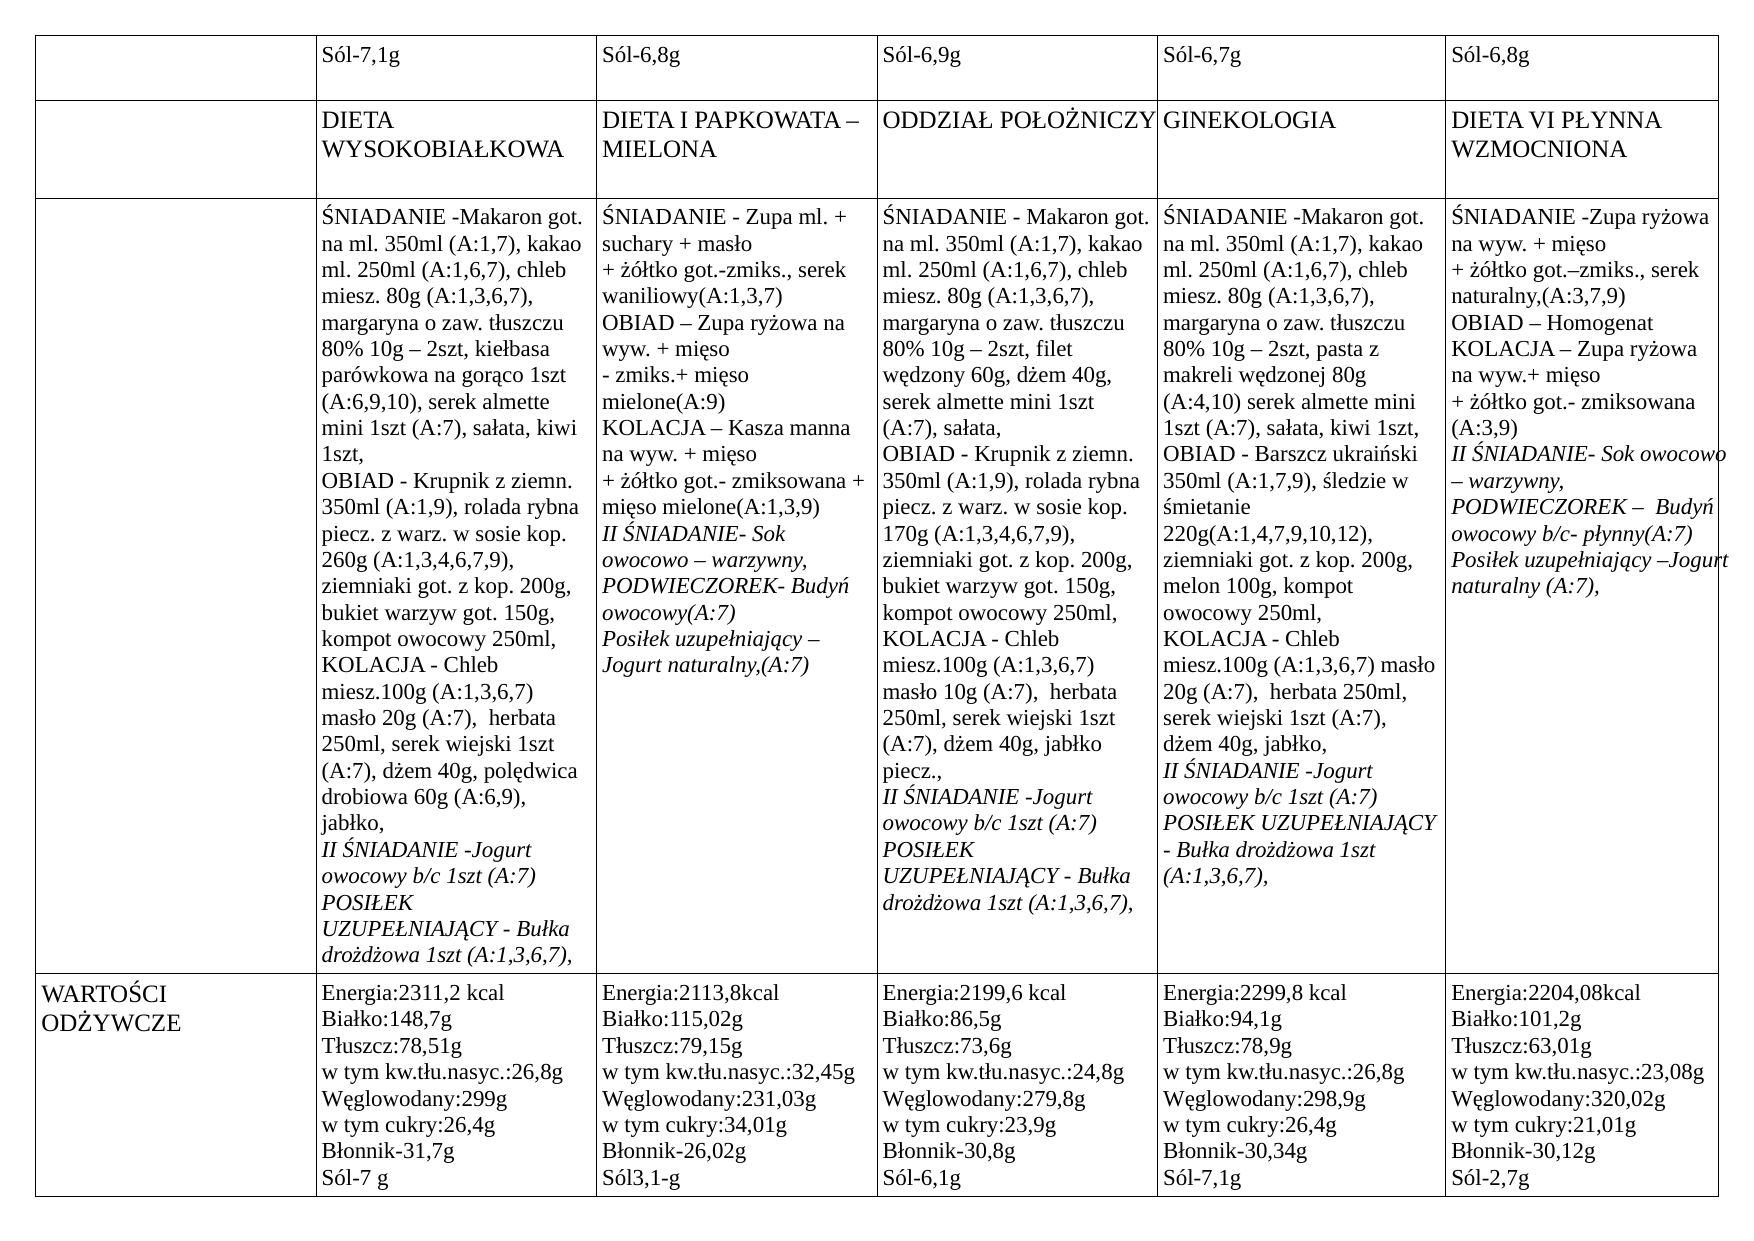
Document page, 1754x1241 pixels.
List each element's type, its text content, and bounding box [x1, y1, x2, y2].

table_cell Energia:2299,8 kcal Białko:94,1g Tłuszcz:78,9g w tym kw.tłu.nasyc.:26,8g Węglowodany:298,9g w tym cukry:26,4g Błonnik-30,34g Sól-7,1g [1158, 974, 1445, 1196]
table_cell ODDZIAŁ POŁOŻNICZY [878, 101, 1157, 197]
table_cell ŚNIADANIE -Zupa ryżowa na wyw. + mięso + żółtko got.–zmiks., serek naturalny,(A:3,7,9) OBIAD – Homogenat KOLACJA – Zupa ryżowa na wyw.+ mięso + żółtko got.- zmiksowana (A:3,9) II ŚNIADANIE- Sok owocowo – warzywny, PODWIECZOREK – Budyń owocowy b/c- płynny(A:7) Posiłek uzupełniający –Jogurt naturalny (A:7), [1446, 199, 1718, 973]
table_cell Energia:2311,2 kcal Białko:148,7g Tłuszcz:78,51g w tym kw.tłu.nasyc.:26,8g Węglowodany:299g w tym cukry:26,4g Błonnik-31,7g Sól-7 g [317, 974, 596, 1196]
table_cell [36, 199, 316, 973]
table_cell DIETA WYSOKOBIAŁKOWA [317, 101, 596, 197]
table_cell Energia:2113,8kcal Białko:115,02g Tłuszcz:79,15g w tym kw.tłu.nasyc.:32,45g Węglowodany:231,03g w tym cukry:34,01g Błonnik-26,02g Sól3,1-g [597, 974, 877, 1196]
table_cell Energia:2204,08kcal Białko:101,2g Tłuszcz:63,01g w tym kw.tłu.nasyc.:23,08g Węglowodany:320,02g w tym cukry:21,01g Błonnik-30,12g Sól-2,7g [1446, 974, 1718, 1196]
table_cell ŚNIADANIE - Makaron got. na ml. 350ml (A:1,7), kakao ml. 250ml (A:1,6,7), chleb miesz. 80g (A:1,3,6,7), margaryna o zaw. tłuszczu 80% 10g – 2szt, filet wędzony 60g, dżem 40g, serek almette mini 1szt (A:7), sałata, OBIAD - Krupnik z ziemn. 350ml (A:1,9), rolada rybna piecz. z warz. w sosie kop. 170g (A:1,3,4,6,7,9), ziemniaki got. z kop. 200g, bukiet warzyw got. 150g, kompot owocowy 250ml, KOLACJA - Chleb miesz.100g (A:1,3,6,7) masło 10g (A:7), herbata 250ml, serek wiejski 1szt (A:7), dżem 40g, jabłko piecz., II ŚNIADANIE -Jogurt owocowy b/c 1szt (A:7) POSIŁEK UZUPEŁNIAJĄCY - Bułka drożdżowa 1szt (A:1,3,6,7), [878, 199, 1157, 973]
table_cell WARTOŚCI ODŻYWCZE [36, 974, 316, 1196]
table_cell Sól-7,1g [317, 36, 596, 100]
table_cell [36, 36, 316, 100]
table_cell ŚNIADANIE - Zupa ml. + suchary + masło + żółtko got.-zmiks., serek waniliowy(A:1,3,7) OBIAD – Zupa ryżowa na wyw. + mięso - zmiks.+ mięso mielone(A:9) KOLACJA – Kasza manna na wyw. + mięso + żółtko got.- zmiksowana + mięso mielone(A:1,3,9) II ŚNIADANIE- Sok owocowo – warzywny, PODWIECZOREK- Budyń owocowy(A:7) Posiłek uzupełniający – Jogurt naturalny,(A:7) [597, 199, 877, 973]
table_cell ŚNIADANIE -Makaron got. na ml. 350ml (A:1,7), kakao ml. 250ml (A:1,6,7), chleb miesz. 80g (A:1,3,6,7), margaryna o zaw. tłuszczu 80% 10g – 2szt, pasta z makreli wędzonej 80g (A:4,10) serek almette mini 1szt (A:7), sałata, kiwi 1szt, OBIAD - Barszcz ukraiński 350ml (A:1,7,9), śledzie w śmietanie 220g(A:1,4,7,9,10,12), ziemniaki got. z kop. 200g, melon 100g, kompot owocowy 250ml, KOLACJA - Chleb miesz.100g (A:1,3,6,7) masło 20g (A:7), herbata 250ml, serek wiejski 1szt (A:7), dżem 40g, jabłko, II ŚNIADANIE -Jogurt owocowy b/c 1szt (A:7) POSIŁEK UZUPEŁNIAJĄCY - Bułka drożdżowa 1szt (A:1,3,6,7), [1158, 199, 1445, 973]
table_cell Sól-6,7g [1158, 36, 1445, 100]
table_cell Energia:2199,6 kcal Białko:86,5g Tłuszcz:73,6g w tym kw.tłu.nasyc.:24,8g Węglowodany:279,8g w tym cukry:23,9g Błonnik-30,8g Sól-6,1g [878, 974, 1157, 1196]
table_cell [36, 101, 316, 197]
table_cell Sól-6,8g [1446, 36, 1718, 100]
table_cell DIETA I PAPKOWATA – MIELONA [597, 101, 877, 197]
table_cell ŚNIADANIE -Makaron got. na ml. 350ml (A:1,7), kakao ml. 250ml (A:1,6,7), chleb miesz. 80g (A:1,3,6,7), margaryna o zaw. tłuszczu 80% 10g – 2szt, kiełbasa parówkowa na gorąco 1szt (A:6,9,10), serek almette mini 1szt (A:7), sałata, kiwi 1szt, OBIAD - Krupnik z ziemn. 350ml (A:1,9), rolada rybna piecz. z warz. w sosie kop. 260g (A:1,3,4,6,7,9), ziemniaki got. z kop. 200g, bukiet warzyw got. 150g, kompot owocowy 250ml, KOLACJA - Chleb miesz.100g (A:1,3,6,7) masło 20g (A:7), herbata 250ml, serek wiejski 1szt (A:7), dżem 40g, polędwica drobiowa 60g (A:6,9), jabłko, II ŚNIADANIE -Jogurt owocowy b/c 1szt (A:7) POSIŁEK UZUPEŁNIAJĄCY - Bułka drożdżowa 1szt (A:1,3,6,7), [317, 199, 596, 973]
table_cell Sól-6,9g [878, 36, 1157, 100]
table_cell Sól-6,8g [597, 36, 877, 100]
table_cell GINEKOLOGIA [1158, 101, 1445, 197]
table_cell DIETA VI PŁYNNA WZMOCNIONA [1446, 101, 1718, 197]
